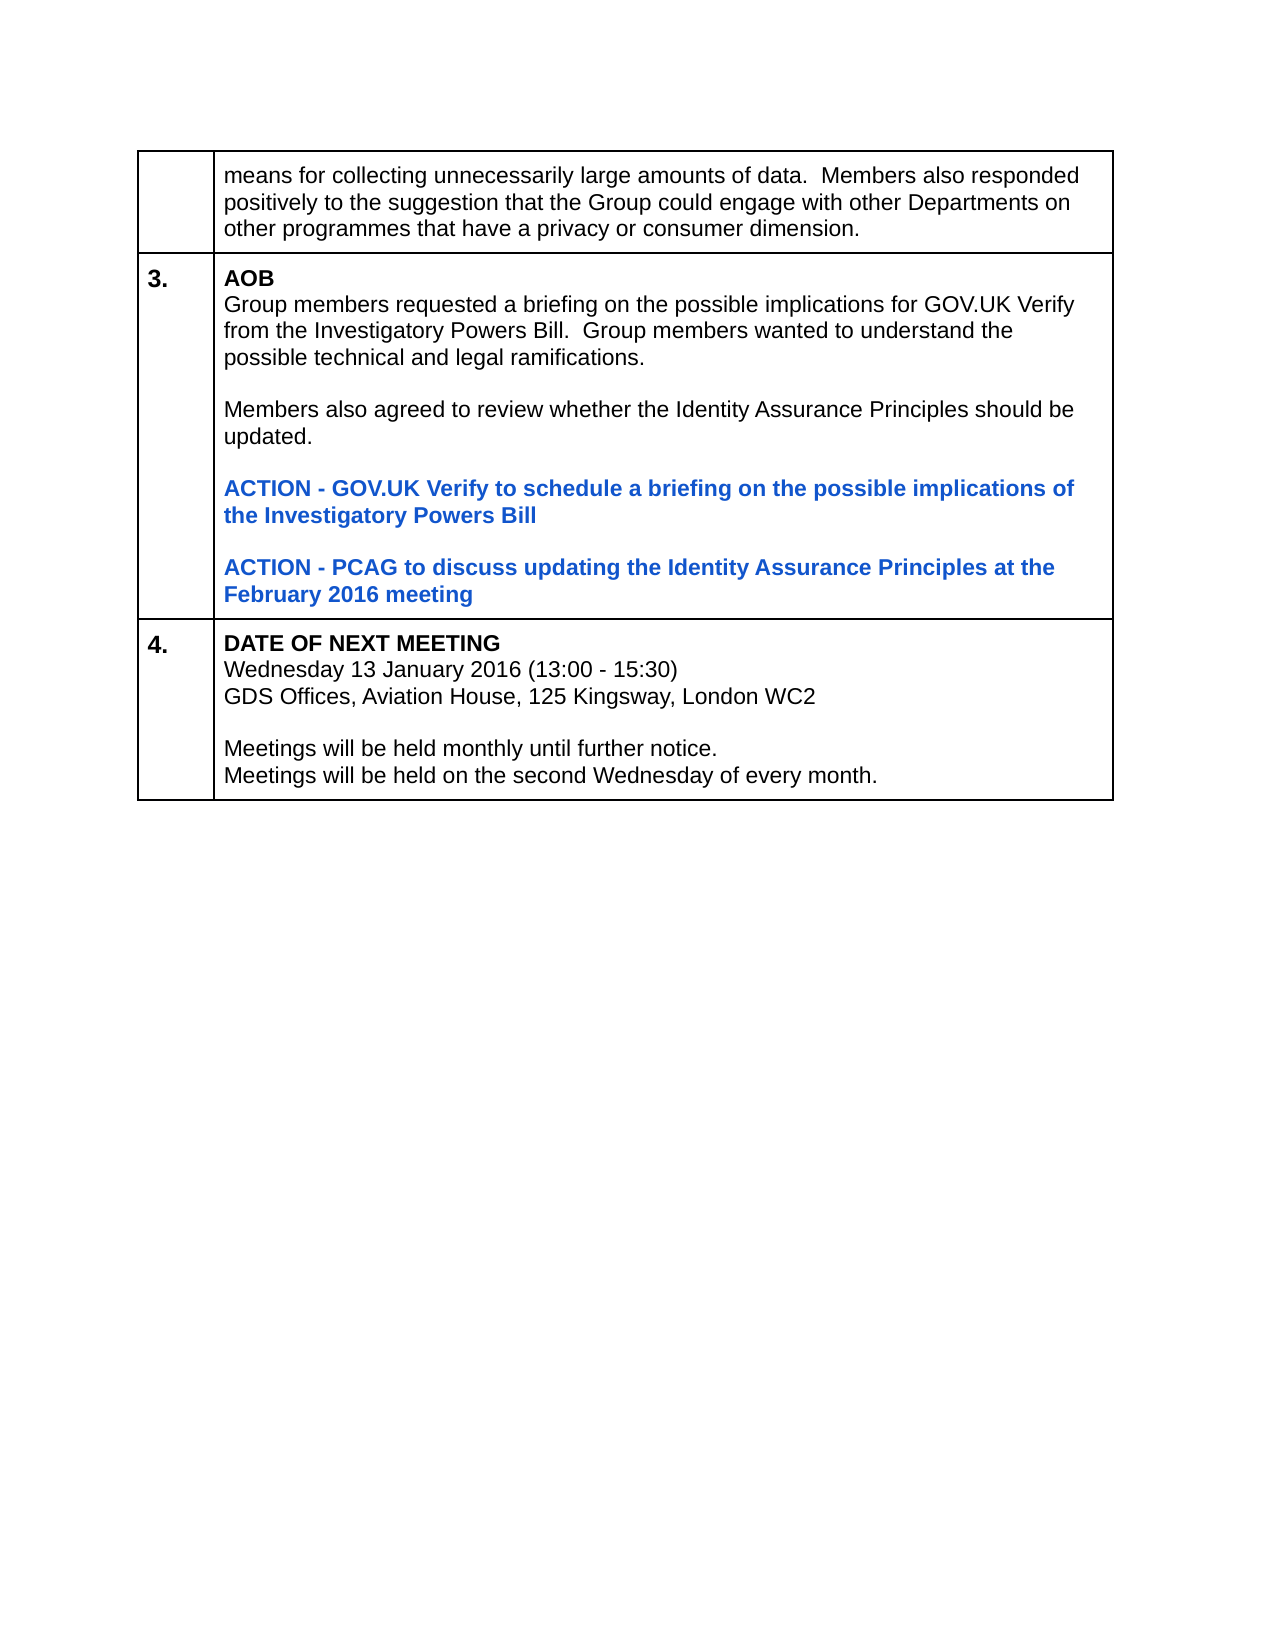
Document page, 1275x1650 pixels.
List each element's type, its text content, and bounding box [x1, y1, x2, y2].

table_cell 4. [139, 620, 213, 798]
table_cell means for collecting unnecessarily large amounts of data. Members also responded positively to the suggestion that the Group could engage with other Departments on other programmes that have a privacy or consumer dimension. [215, 152, 1112, 252]
table_cell DATE OF NEXT MEETING Wednesday 13 January 2016 (13:00 ­- 15:30) GDS Offices, Aviation House, 125 Kingsway, London WC2 Meetings will be held monthly until further notice. Meetings will be held on the second Wednesday of every month. [215, 620, 1112, 798]
table_cell 3. [139, 254, 213, 617]
table_cell [139, 152, 213, 252]
table_cell AOB Group members requested a briefing on the possible implications for GOV.UK Verify from the Investigatory Powers Bill. Group members wanted to understand the possible technical and legal ramifications. Members also agreed to review whether the Identity Assurance Principles should be updated. ACTION - GOV.UK Verify to schedule a briefing on the possible implications of the Investigatory Powers Bill ACTION - PCAG to discuss updating the Identity Assurance Principles at the February 2016 meeting [215, 254, 1112, 617]
